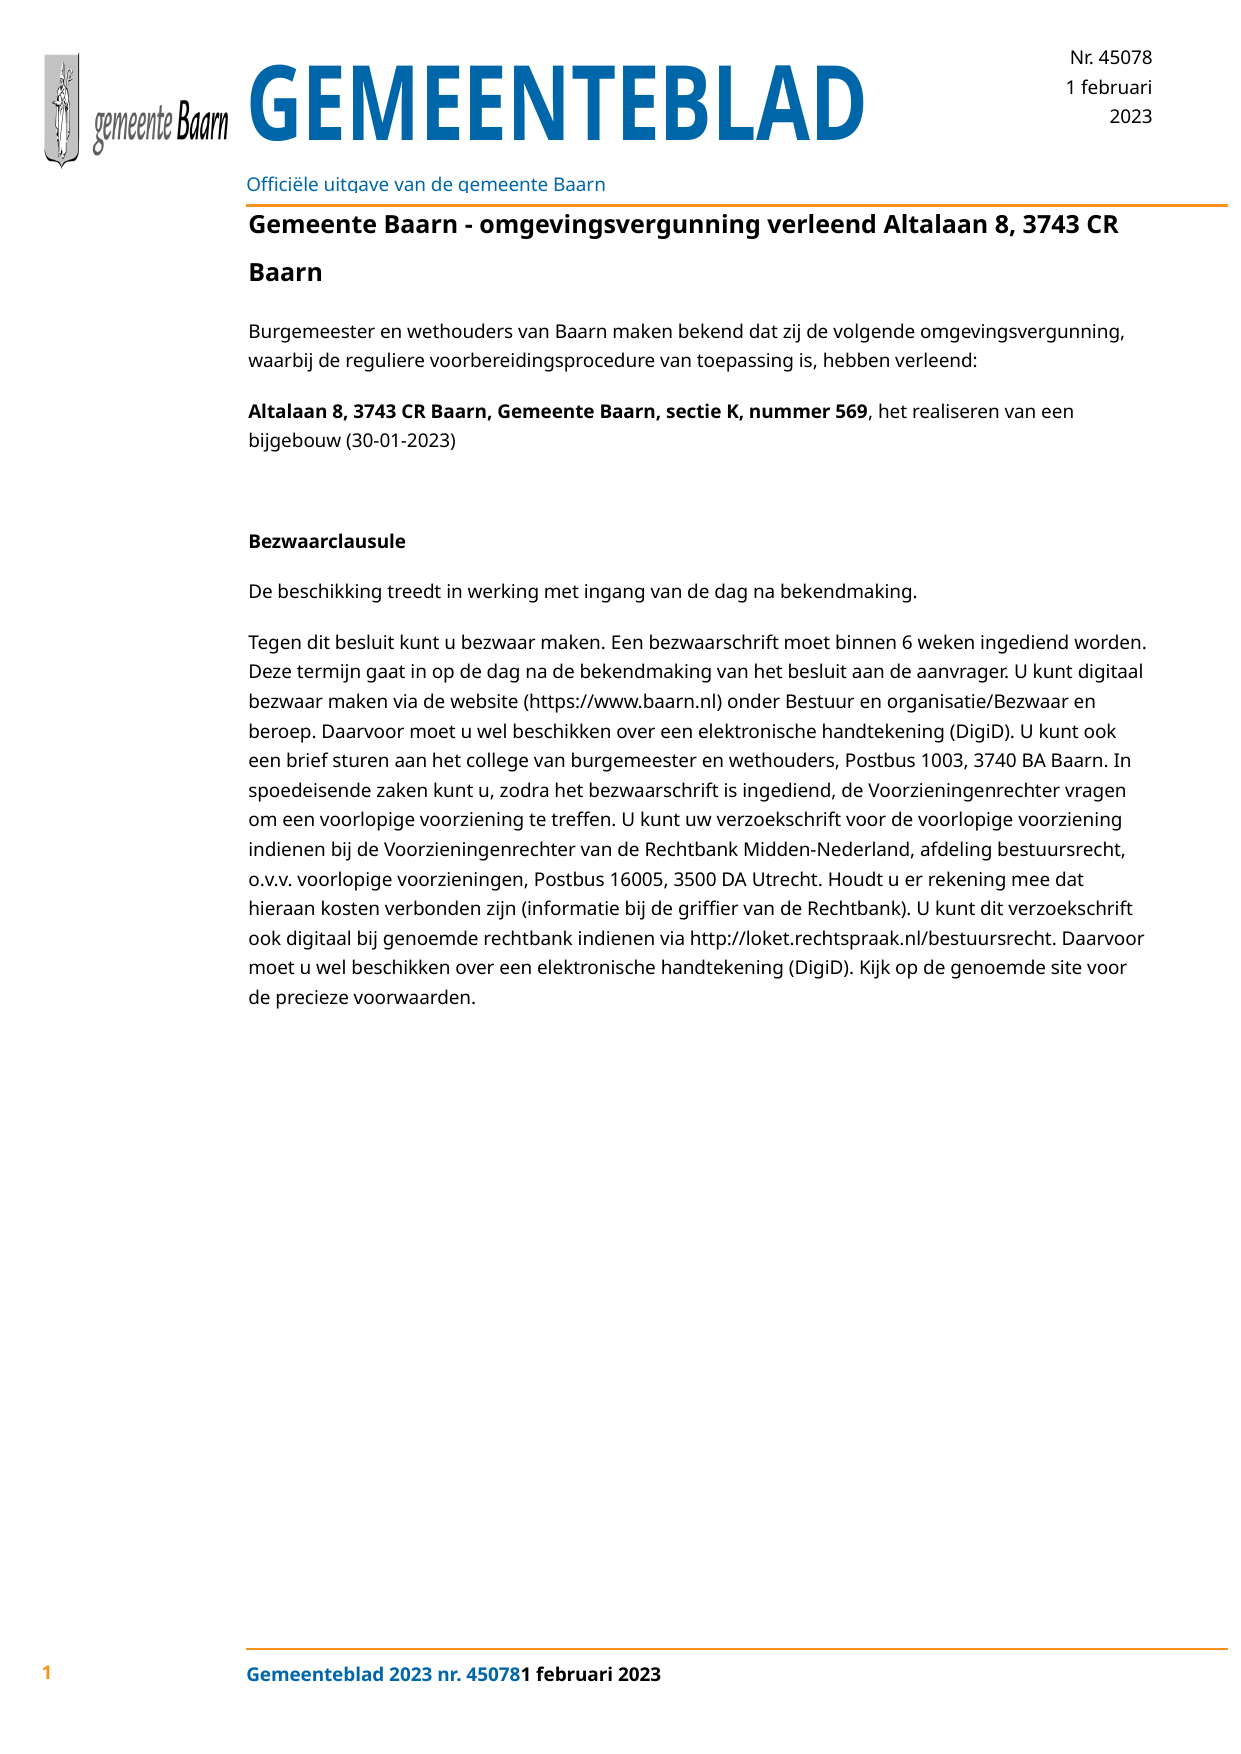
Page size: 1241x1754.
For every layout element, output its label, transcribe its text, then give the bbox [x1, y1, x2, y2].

text Tegen dit besluit kunt u bezwaar maken. Een bezwaarschrift moet binnen 6 weken ingediend worden. Deze termijn gaat in op de dag na de bekendmaking van het besluit aan de aanvrager. U kunt digitaal bezwaar maken via de website (https://www.baarn.nl) onder Bestuur en organisatie/Bezwaar en beroep. Daarvoor moet u wel beschikken over een elektronische handtekening (DigiD). U kunt ook een brief sturen aan het college van burgemeester en wethouders, Postbus 1003, 3740 BA Baarn. In spoedeisende zaken kunt u, zodra het bezwaarschrift is ingediend, de Voorzieningenrechter vragen om een voorlopige voorziening te treffen. U kunt uw verzoekschrift voor de voorlopige voorziening indienen bij de Voorzieningenrechter van de Rechtbank Midden-Nederland, afdeling bestuursrecht, o.v.v. voorlopige voorzieningen, Postbus 16005, 3500 DA Utrecht. Houdt u er rekening mee dat hieraan kosten verbonden zijn (informatie bij de griffier van de Rechtbank). U kunt dit verzoekschrift ook digitaal bij genoemde rechtbank indienen via http://loket.rechtspraak.nl/bestuursrecht. Daarvoor moet u wel beschikken over een elektronische handtekening (DigiD). Kijk op de genoemde site voor de precieze voorwaarden. [248, 629, 1152, 1010]
text Gemeente Baarn - omgevingsvergunning verleend Altalaan 8, 3743 CR Baarn [248, 207, 1152, 288]
text De beschikking treedt in werking met ingang van de dag na bekendmaking. [248, 579, 1152, 604]
picture [41, 47, 231, 172]
text Altalaan 8, 3743 CR Baarn, Gemeente Baarn, sectie K, nummer 569, het realiseren van een bijgebouw (30-01-2023) [248, 398, 1152, 453]
text Burgemeester en wethouders van Baarn maken bekend dat zij de volgende omgevingsvergunning, waarbij de reguliere voorbereidingsprocedure van toepassing is, hebben verleend: [248, 318, 1152, 373]
text Bezwaarclausule [248, 528, 1152, 554]
